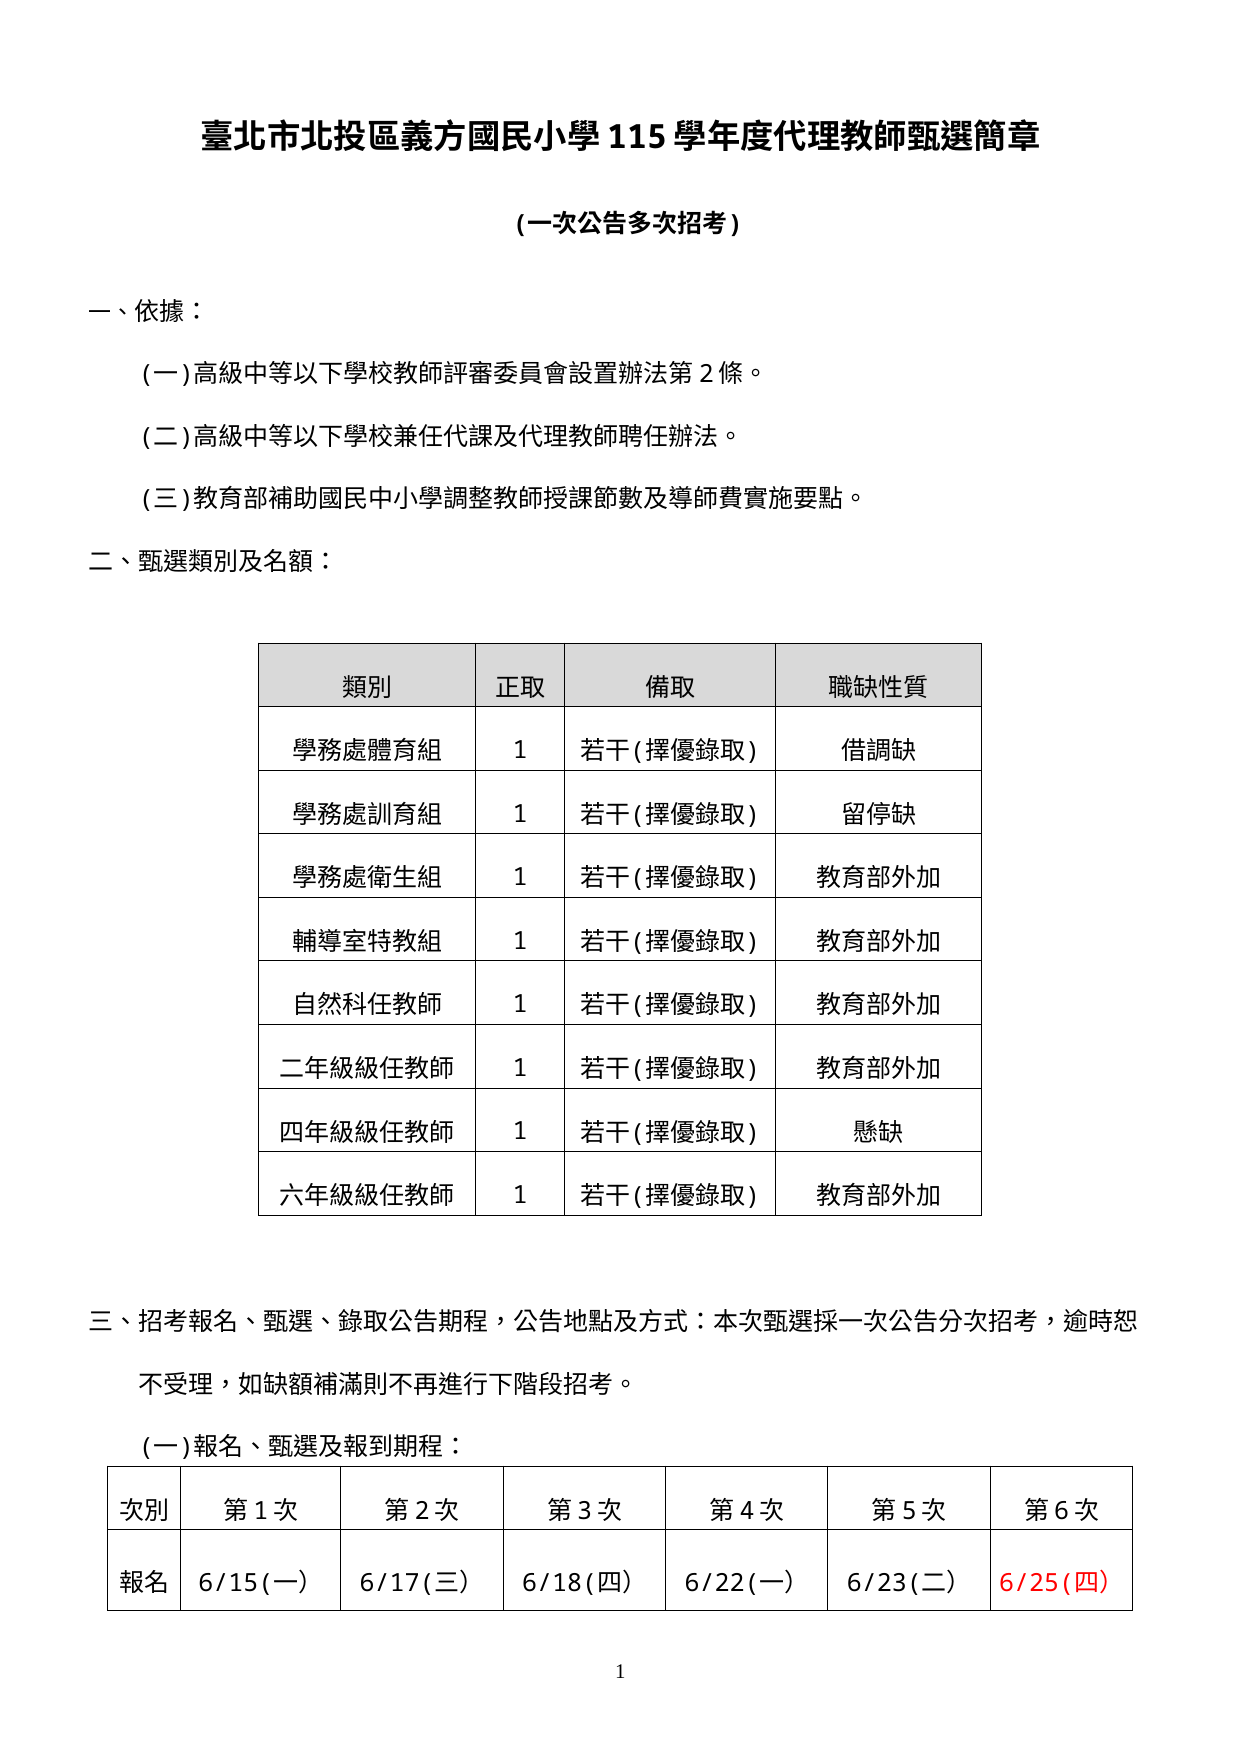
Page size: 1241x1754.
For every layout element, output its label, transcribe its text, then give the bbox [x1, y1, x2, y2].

table_cell 1 [476, 1152, 564, 1214]
text (一)報名、甄選及報到期程： [139, 1403, 1152, 1466]
table_cell 四年級級任教師 [259, 1089, 475, 1151]
table_cell 若干(擇優錄取) [565, 1089, 775, 1151]
table_cell 懸缺 [776, 1089, 981, 1151]
table_cell 1 [476, 1089, 564, 1151]
table_cell 1 [476, 707, 564, 770]
table_header 職缺性質 [776, 644, 981, 706]
table_cell 借調缺 [776, 707, 981, 770]
table_cell 若干(擇優錄取) [565, 898, 775, 960]
table_cell 1 [476, 961, 564, 1024]
table_header 次別 [108, 1467, 180, 1529]
table_cell 教育部外加 [776, 961, 981, 1024]
table_cell 若干(擇優錄取) [565, 1152, 775, 1214]
table_cell 學務處衛生組 [259, 834, 475, 897]
table_cell 學務處體育組 [259, 707, 475, 770]
table_header 第1次 [181, 1467, 340, 1529]
table_cell 報名 [108, 1530, 180, 1610]
table_cell 6/25(四） [991, 1530, 1132, 1610]
table_cell 若干(擇優錄取) [565, 771, 775, 833]
text 一、依據： [89, 268, 1152, 330]
table_cell 6/23(二） [828, 1530, 990, 1610]
table_cell 學務處訓育組 [259, 771, 475, 833]
table_cell 6/22(一） [666, 1530, 827, 1610]
table_cell 教育部外加 [776, 834, 981, 897]
table_cell 1 [476, 898, 564, 960]
table_header 第5次 [828, 1467, 990, 1529]
table_cell 6/15(一） [181, 1530, 340, 1610]
table_header 備取 [565, 644, 775, 706]
table_cell 自然科任教師 [259, 961, 475, 1024]
table_cell 教育部外加 [776, 898, 981, 960]
table_cell 若干(擇優錄取) [565, 1025, 775, 1087]
table_cell 六年級級任教師 [259, 1152, 475, 1214]
table_header 第4次 [666, 1467, 827, 1529]
table_cell 1 [476, 771, 564, 833]
text 二、甄選類別及名額： [89, 518, 1152, 580]
table_header 第3次 [504, 1467, 665, 1529]
table_header 第6次 [991, 1467, 1132, 1529]
text 三、招考報名、甄選、錄取公告期程，公告地點及方式：本次甄選採一次公告分次招考，逾時恕不受理，如缺額補滿則不再進行下階段招考。 [89, 1278, 1152, 1403]
table_cell 教育部外加 [776, 1152, 981, 1214]
table_cell 輔導室特教組 [259, 898, 475, 960]
table_cell 若干(擇優錄取) [565, 961, 775, 1024]
table_header 正取 [476, 644, 564, 706]
table_header 第2次 [341, 1467, 503, 1529]
table_cell 1 [476, 1025, 564, 1087]
table_cell 教育部外加 [776, 1025, 981, 1087]
table_cell 二年級級任教師 [259, 1025, 475, 1087]
table_cell 留停缺 [776, 771, 981, 833]
text (二)高級中等以下學校兼任代課及代理教師聘任辦法。 [139, 393, 1152, 455]
text (一)高級中等以下學校教師評審委員會設置辦法第2條。 [139, 330, 1152, 393]
table_cell 若干(擇優錄取) [565, 834, 775, 897]
text 臺北市北投區義方國民小學115學年度代理教師甄選簡章 [89, 93, 1152, 155]
text (一次公告多次招考) [89, 180, 1152, 243]
table_cell 若干(擇優錄取) [565, 707, 775, 770]
text (三)教育部補助國民中小學調整教師授課節數及導師費實施要點。 [139, 455, 1152, 518]
table_cell 6/17(三） [341, 1530, 503, 1610]
table_cell 1 [476, 834, 564, 897]
table_cell 6/18(四） [504, 1530, 665, 1610]
table_header 類別 [259, 644, 475, 706]
